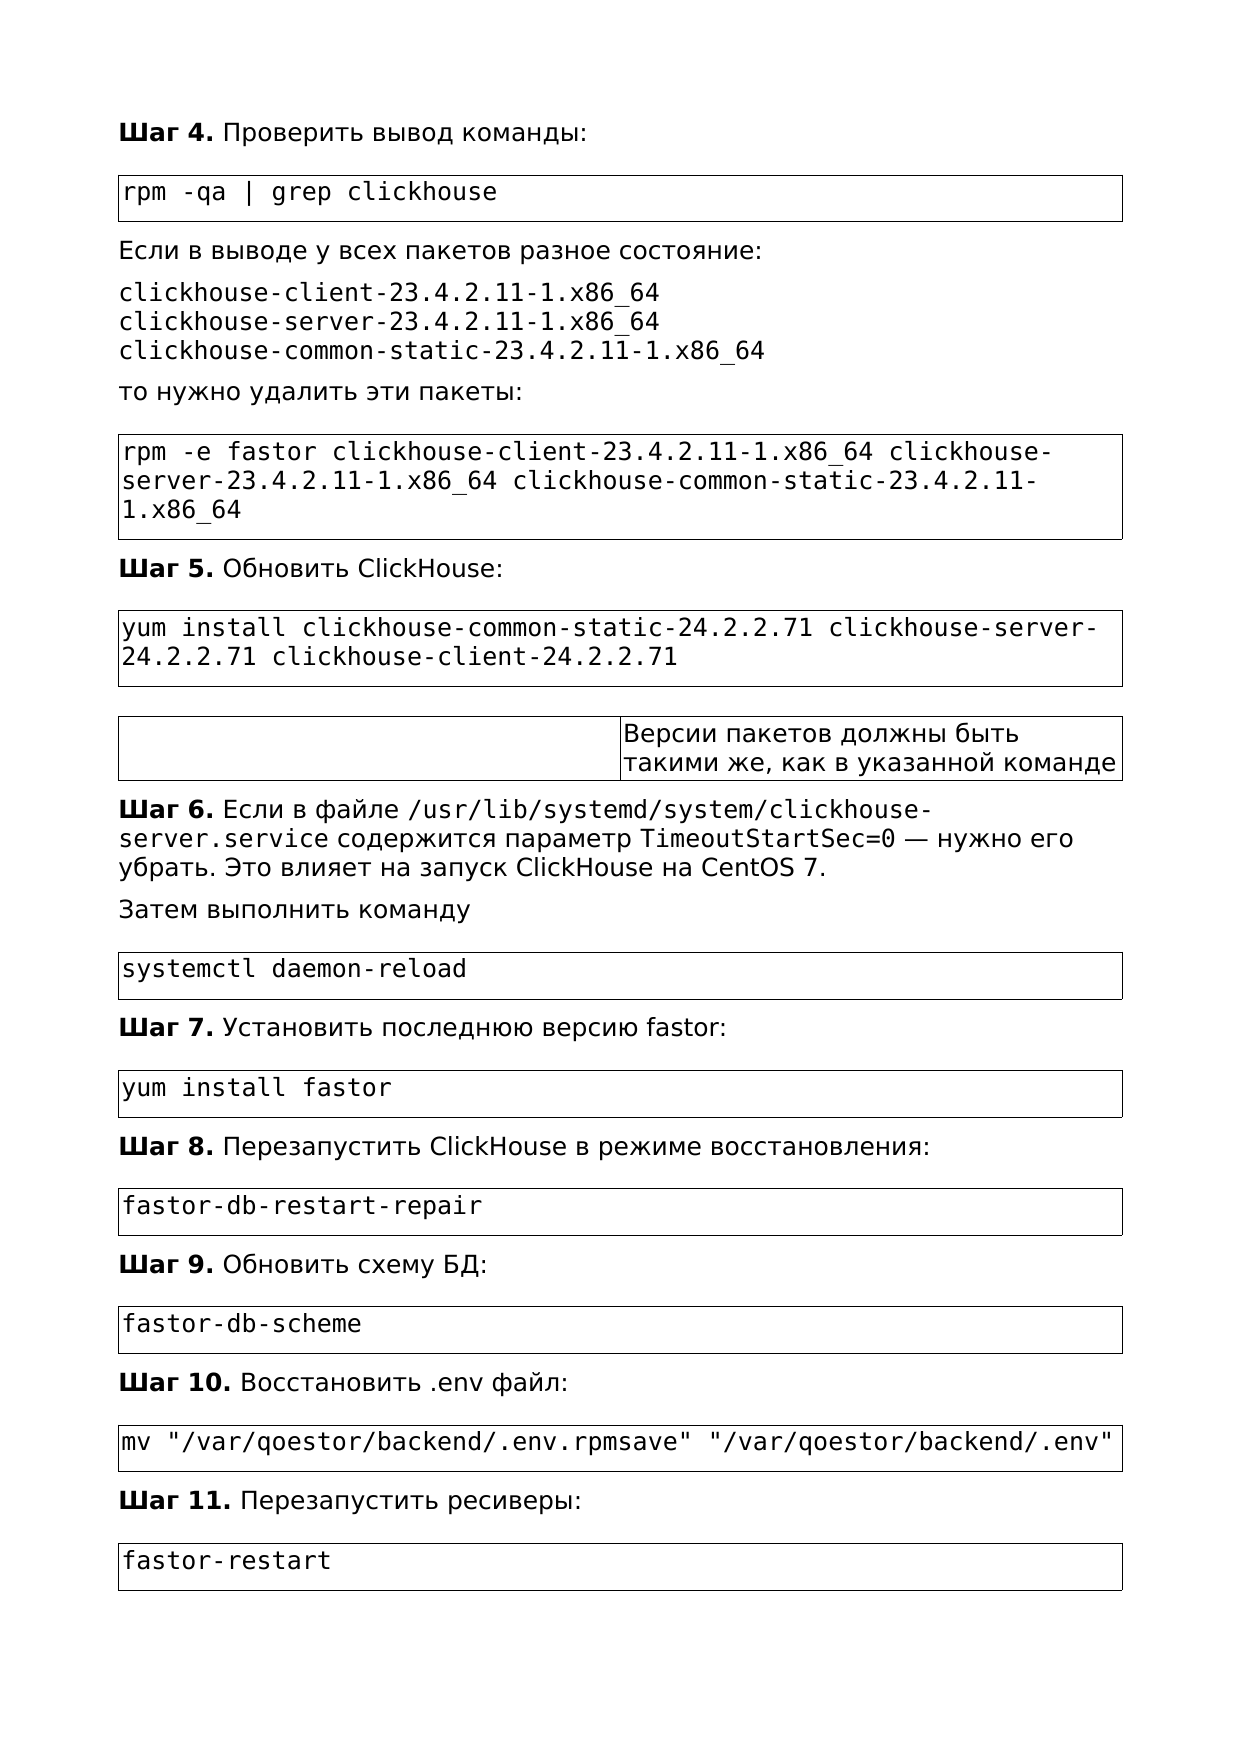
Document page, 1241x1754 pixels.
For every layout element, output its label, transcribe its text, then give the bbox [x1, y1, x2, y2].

text Шаг 5. Обновить ClickHouse: [118, 554, 1122, 583]
table_header rpm -qa | grep clickhouse [119, 176, 1122, 221]
text Шаг 9. Обновить схему БД: [118, 1250, 1122, 1279]
table_header systemctl daemon-reload [119, 953, 1122, 998]
text Шаг 10. Восстановить .env файл: [118, 1368, 1122, 1397]
text Затем выполнить команду [118, 895, 1122, 924]
table_header [119, 717, 620, 780]
table_header fastor-db-scheme [119, 1307, 1122, 1353]
table_header yum install clickhouse-common-static-24.2.2.71 clickhouse-server-24.2.2.71 clickhouse-client-24.2.2.71 [119, 611, 1122, 686]
table_header Версии пакетов должны быть такими же, как в указанной команде [621, 717, 1122, 780]
text то нужно удалить эти пакеты: [118, 377, 1122, 406]
table_header fastor-db-restart-repair [119, 1189, 1122, 1235]
text Шаг 4. Проверить вывод команды: [118, 118, 1122, 147]
table_header yum install fastor [119, 1071, 1122, 1117]
text Шаг 11. Перезапустить ресиверы: [118, 1486, 1122, 1516]
table_header mv "/var/qoestor/backend/.env.rpmsave" "/var/qoestor/backend/.env" [119, 1426, 1122, 1471]
text clickhouse-client-23.4.2.11-1.x86_64 clickhouse-server-23.4.2.11-1.x86_64 clickhouse-common-static-23.4.2.11-1.x86_64 [118, 278, 1122, 366]
text Шаг 7. Установить последнюю версию fastor: [118, 1013, 1122, 1043]
text Шаг 6. Если в файле /usr/lib/systemd/system/clickhouse-server.service содержится параметр TimeoutStartSec=0 — нужно его убрать. Это влияет на запуск ClickHouse на CentOS 7. [118, 795, 1122, 883]
text Если в выводе у всех пакетов разное состояние: [118, 236, 1122, 266]
table_header fastor-restart [119, 1544, 1122, 1590]
table_header rpm -e fastor clickhouse-client-23.4.2.11-1.x86_64 clickhouse-server-23.4.2.11-1.x86_64 clickhouse-common-static-23.4.2.11-1.x86_64 [119, 435, 1122, 539]
text Шаг 8. Перезапустить СlickHouse в режиме восстановления: [118, 1132, 1122, 1161]
